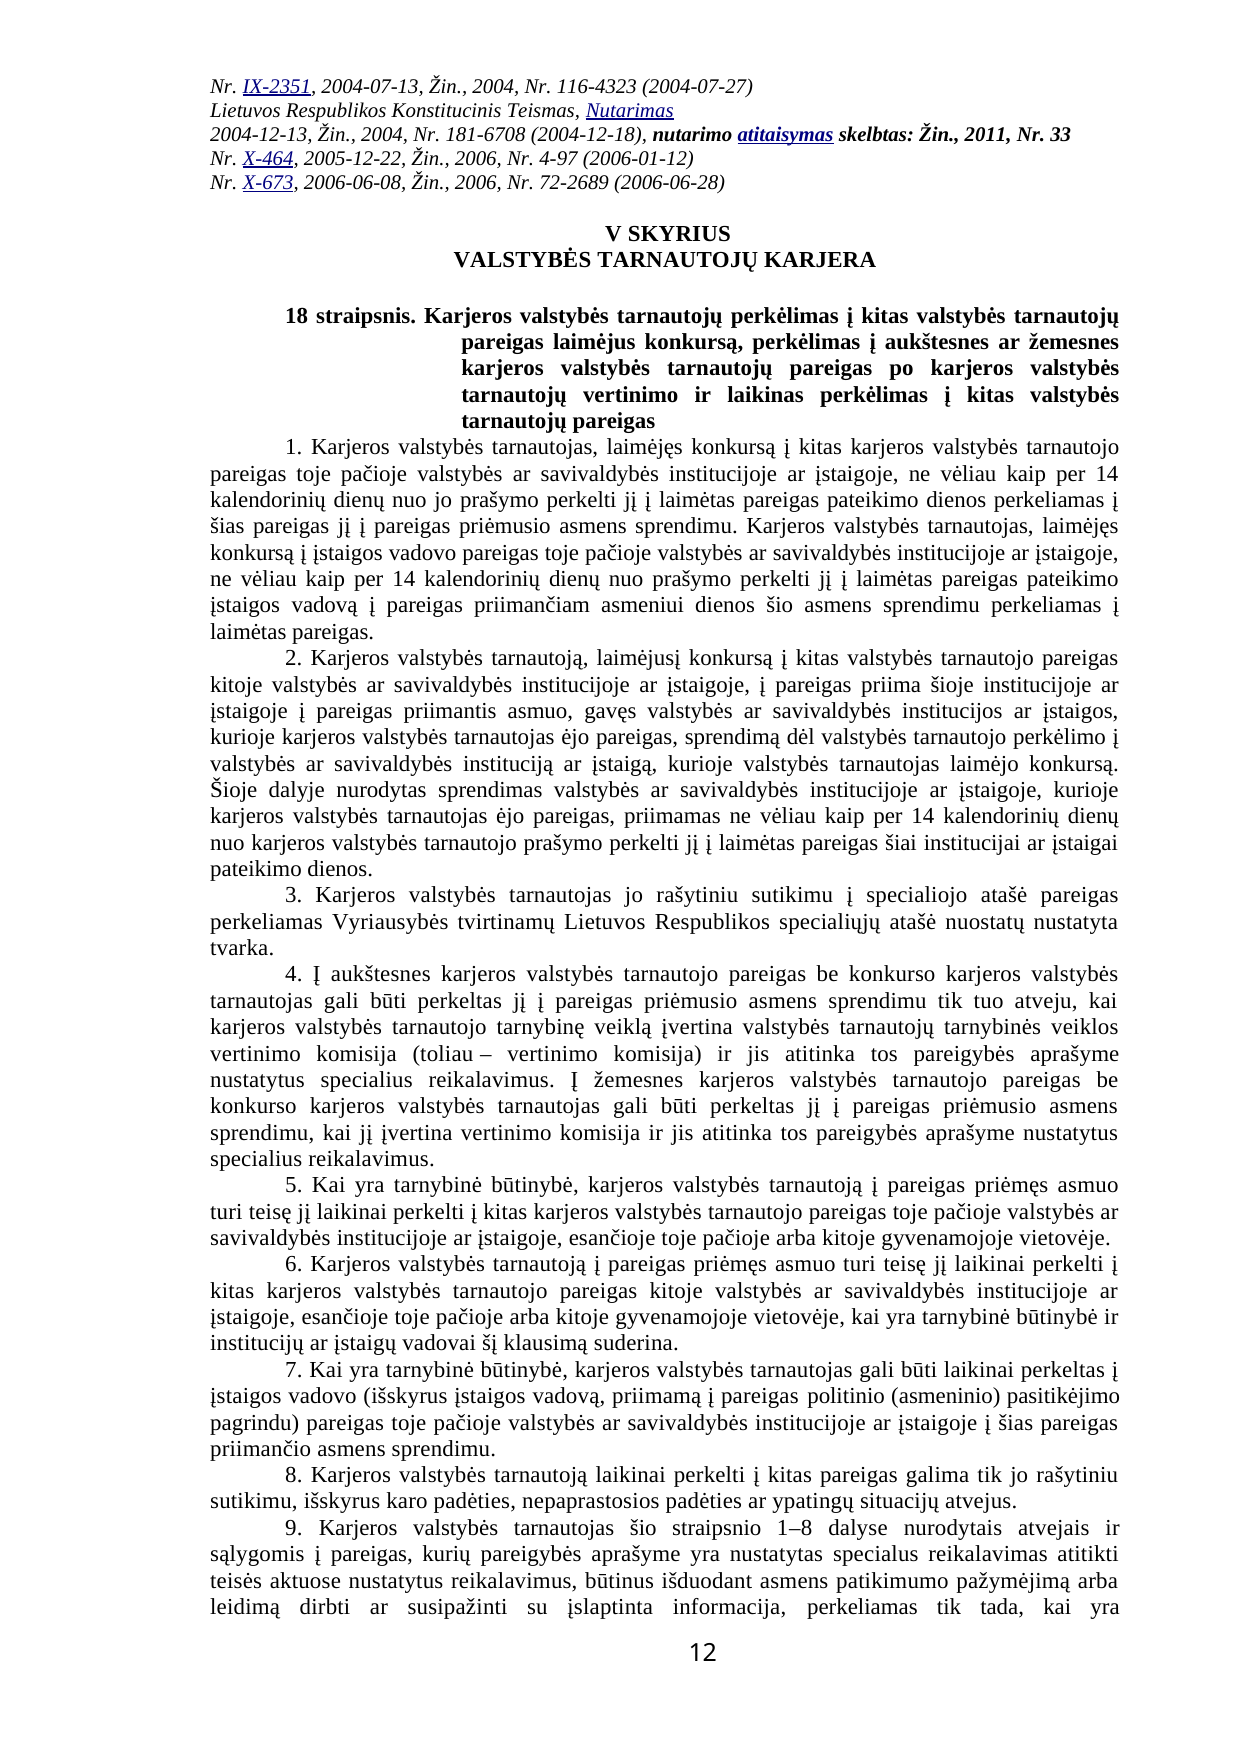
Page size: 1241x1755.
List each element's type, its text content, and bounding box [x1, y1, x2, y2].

text Nr. X-464, 2005-12-22, Žin., 2006, Nr. 4-97 (2006-01-12) [210, 146, 1120, 170]
text 8. Karjeros valstybės tarnautoją laikinai perkelti į kitas pareigas galima tik jo rašytiniu sutikimu, išskyrus karo padėties, nepaprastosios padėties ar ypatingų situacijų atvejus. [210, 1461, 1120, 1514]
text 3. Karjeros valstybės tarnautojas jo rašytiniu sutikimu į specialiojo atašė pareigas perkeliamas Vyriausybės tvirtinamų Lietuvos Respublikos specialiųjų atašė nuostatų nustatyta tvarka. [210, 881, 1120, 961]
text 2. Karjeros valstybės tarnautoją, laimėjusį konkursą į kitas valstybės tarnautojo pareigas kitoje valstybės ar savivaldybės institucijoje ar įstaigoje, į pareigas priima šioje institucijoje ar įstaigoje į pareigas priimantis asmuo, gavęs valstybės ar savivaldybės institucijos ar įstaigos, kurioje karjeros valstybės tarnautojas ėjo pareigas, sprendimą dėl valstybės tarnautojo perkėlimo į valstybės ar savivaldybės instituciją ar įstaigą, kurioje valstybės tarnautojas laimėjo konkursą. Šioje dalyje nurodytas sprendimas valstybės ar savivaldybės institucijoje ar įstaigoje, kurioje karjeros valstybės tarnautojas ėjo pareigas, priimamas ne vėliau kaip per 14 kalendorinių dienų nuo karjeros valstybės tarnautojo prašymo perkelti jį į laimėtas pareigas šiai institucijai ar įstaigai pateikimo dienos. [210, 644, 1120, 881]
text Nr. IX-2351, 2004-07-13, Žin., 2004, Nr. 116-4323 (2004-07-27) [210, 73, 1120, 98]
text 5. Kai yra tarnybinė būtinybė, karjeros valstybės tarnautoją į pareigas priėmęs asmuo turi teisę jį laikinai perkelti į kitas karjeros valstybės tarnautojo pareigas toje pačioje valstybės ar savivaldybės institucijoje ar įstaigoje, esančioje toje pačioje arba kitoje gyvenamojoje vietovėje. [210, 1171, 1120, 1250]
text 6. Karjeros valstybės tarnautoją į pareigas priėmęs asmuo turi teisę jį laikinai perkelti į kitas karjeros valstybės tarnautojo pareigas kitoje valstybės ar savivaldybės institucijoje ar įstaigoje, esančioje toje pačioje arba kitoje gyvenamojoje vietovėje, kai yra tarnybinė būtinybė ir institucijų ar įstaigų vadovai šį klausimą suderina. [210, 1250, 1120, 1356]
text 2004-12-13, Žin., 2004, Nr. 181-6708 (2004-12-18), nutarimo atitaisymas skelbtas: Žin., 2011, Nr. 33 [210, 122, 1120, 146]
text 4. Į aukštesnes karjeros valstybės tarnautojo pareigas be konkurso karjeros valstybės tarnautojas gali būti perkeltas jį į pareigas priėmusio asmens sprendimu tik tuo atveju, kai karjeros valstybės tarnautojo tarnybinę veiklą įvertina valstybės tarnautojų tarnybinės veiklos vertinimo komisija (toliau – vertinimo komisija) ir jis atitinka tos pareigybės aprašyme nustatytus specialius reikalavimus. Į žemesnes karjeros valstybės tarnautojo pareigas be konkurso karjeros valstybės tarnautojas gali būti perkeltas jį į pareigas priėmusio asmens sprendimu, kai jį įvertina vertinimo komisija ir jis atitinka tos pareigybės aprašyme nustatytus specialius reikalavimus. [210, 961, 1120, 1171]
text Lietuvos Respublikos Konstitucinis Teismas, Nutarimas [210, 98, 1120, 122]
subtitle VALSTYBĖS TARNAUTOJŲ KARJERA [210, 247, 1126, 273]
text 7. Kai yra tarnybinė būtinybė, karjeros valstybės tarnautojas gali būti laikinai perkeltas į įstaigos vadovo (išskyrus įstaigos vadovą, priimamą į pareigas politinio (asmeninio) pasitikėjimo pagrindu) pareigas toje pačioje valstybės ar savivaldybės institucijoje ar įstaigoje į šias pareigas priimančio asmens sprendimu. [210, 1356, 1120, 1461]
text 1. Karjeros valstybės tarnautojas, laimėjęs konkursą į kitas karjeros valstybės tarnautojo pareigas toje pačioje valstybės ar savivaldybės institucijoje ar įstaigoje, ne vėliau kaip per 14 kalendorinių dienų nuo jo prašymo perkelti jį į laimėtas pareigas pateikimo dienos perkeliamas į šias pareigas jį į pareigas priėmusio asmens sprendimu. Karjeros valstybės tarnautojas, laimėjęs konkursą į įstaigos vadovo pareigas toje pačioje valstybės ar savivaldybės institucijoje ar įstaigoje, ne vėliau kaip per 14 kalendorinių dienų nuo prašymo perkelti jį į laimėtas pareigas pateikimo įstaigos vadovą į pareigas priimančiam asmeniui dienos šio asmens sprendimu perkeliamas į laimėtas pareigas. [210, 433, 1120, 644]
text 18 straipsnis. Karjeros valstybės tarnautojų perkėlimas į kitas valstybės tarnautojų pareigas laimėjus konkursą, perkėlimas į aukštesnes ar žemesnes karjeros valstybės tarnautojų pareigas po karjeros valstybės tarnautojų vertinimo ir laikinas perkėlimas į kitas valstybės tarnautojų pareigas [285, 302, 1120, 433]
text Nr. X-673, 2006-06-08, Žin., 2006, Nr. 72-2689 (2006-06-28) [210, 170, 1120, 194]
text 9. Karjeros valstybės tarnautojas šio straipsnio 1–8 dalyse nurodytais atvejais ir sąlygomis į pareigas, kurių pareigybės aprašyme yra nustatytas specialus reikalavimas atitikti teisės aktuose nustatytus reikalavimus, būtinus išduodant asmens patikimumo pažymėjimą arba leidimą dirbti ar susipažinti su įslaptinta informacija, perkeliamas tik tada, kai yra [210, 1514, 1120, 1619]
subtitle V SKYRIUS [210, 220, 1126, 247]
